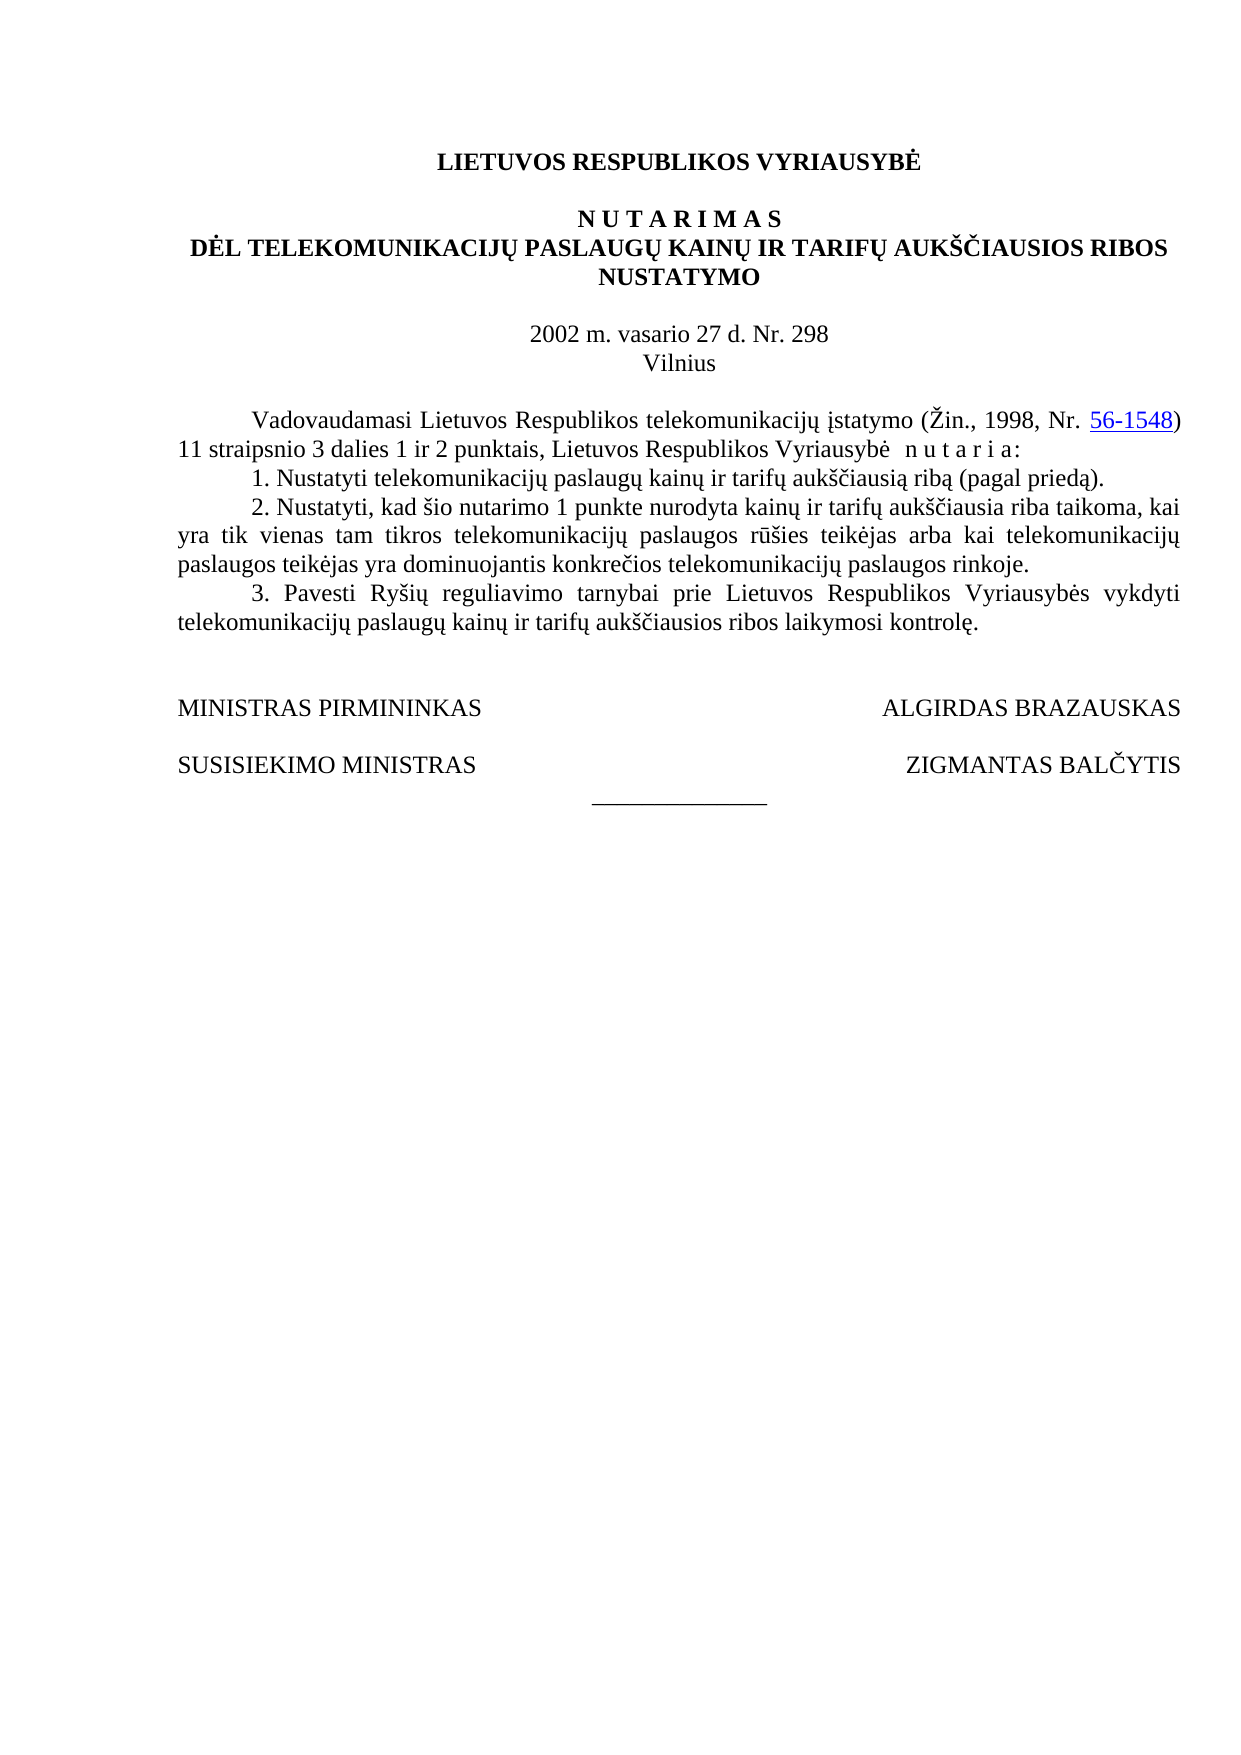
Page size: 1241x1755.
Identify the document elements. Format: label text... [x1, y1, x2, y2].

text 1. Nustatyti telekomunikacijų paslaugų kainų ir tarifų aukščiausią ribą (pagal priedą). [177, 463, 1181, 492]
text DĖL TELEKOMUNIKACIJŲ PASLAUGŲ KAINŲ IR TARIFŲ AUKŠČIAUSIOS RIBOS NUSTATYMO [177, 233, 1181, 291]
text Vadovaudamasi Lietuvos Respublikos telekomunikacijų įstatymo (Žin., 1998, Nr. 56-1548) 11 straipsnio 3 dalies 1 ir 2 punktais, Lietuvos Respublikos Vyriausybė nutaria: [177, 406, 1181, 463]
text N U T A R I M A S [177, 204, 1181, 233]
text ______________ [177, 779, 1181, 808]
text 2. Nustatyti, kad šio nutarimo 1 punkte nurodyta kainų ir tarifų aukščiausia riba taikoma, kai yra tik vienas tam tikros telekomunikacijų paslaugos rūšies teikėjas arba kai telekomunikacijų paslaugos teikėjas yra dominuojantis konkrečios telekomunikacijų paslaugos rinkoje. [177, 492, 1181, 578]
text 2002 m. vasario 27 d. Nr. 298 [177, 319, 1181, 348]
text MINISTRAS PIRMININKAS ALGIRDAS BRAZAUSKAS [177, 693, 1181, 722]
text Vilnius [177, 348, 1181, 377]
text SUSISIEKIMO MINISTRAS ZIGMANTAS BALČYTIS [177, 751, 1181, 779]
text 3. Pavesti Ryšių reguliavimo tarnybai prie Lietuvos Respublikos Vyriausybės vykdyti telekomunikacijų paslaugų kainų ir tarifų aukščiausios ribos laikymosi kontrolę. [177, 578, 1181, 636]
text LIETUVOS RESPUBLIKOS VYRIAUSYBĖ [177, 147, 1181, 176]
